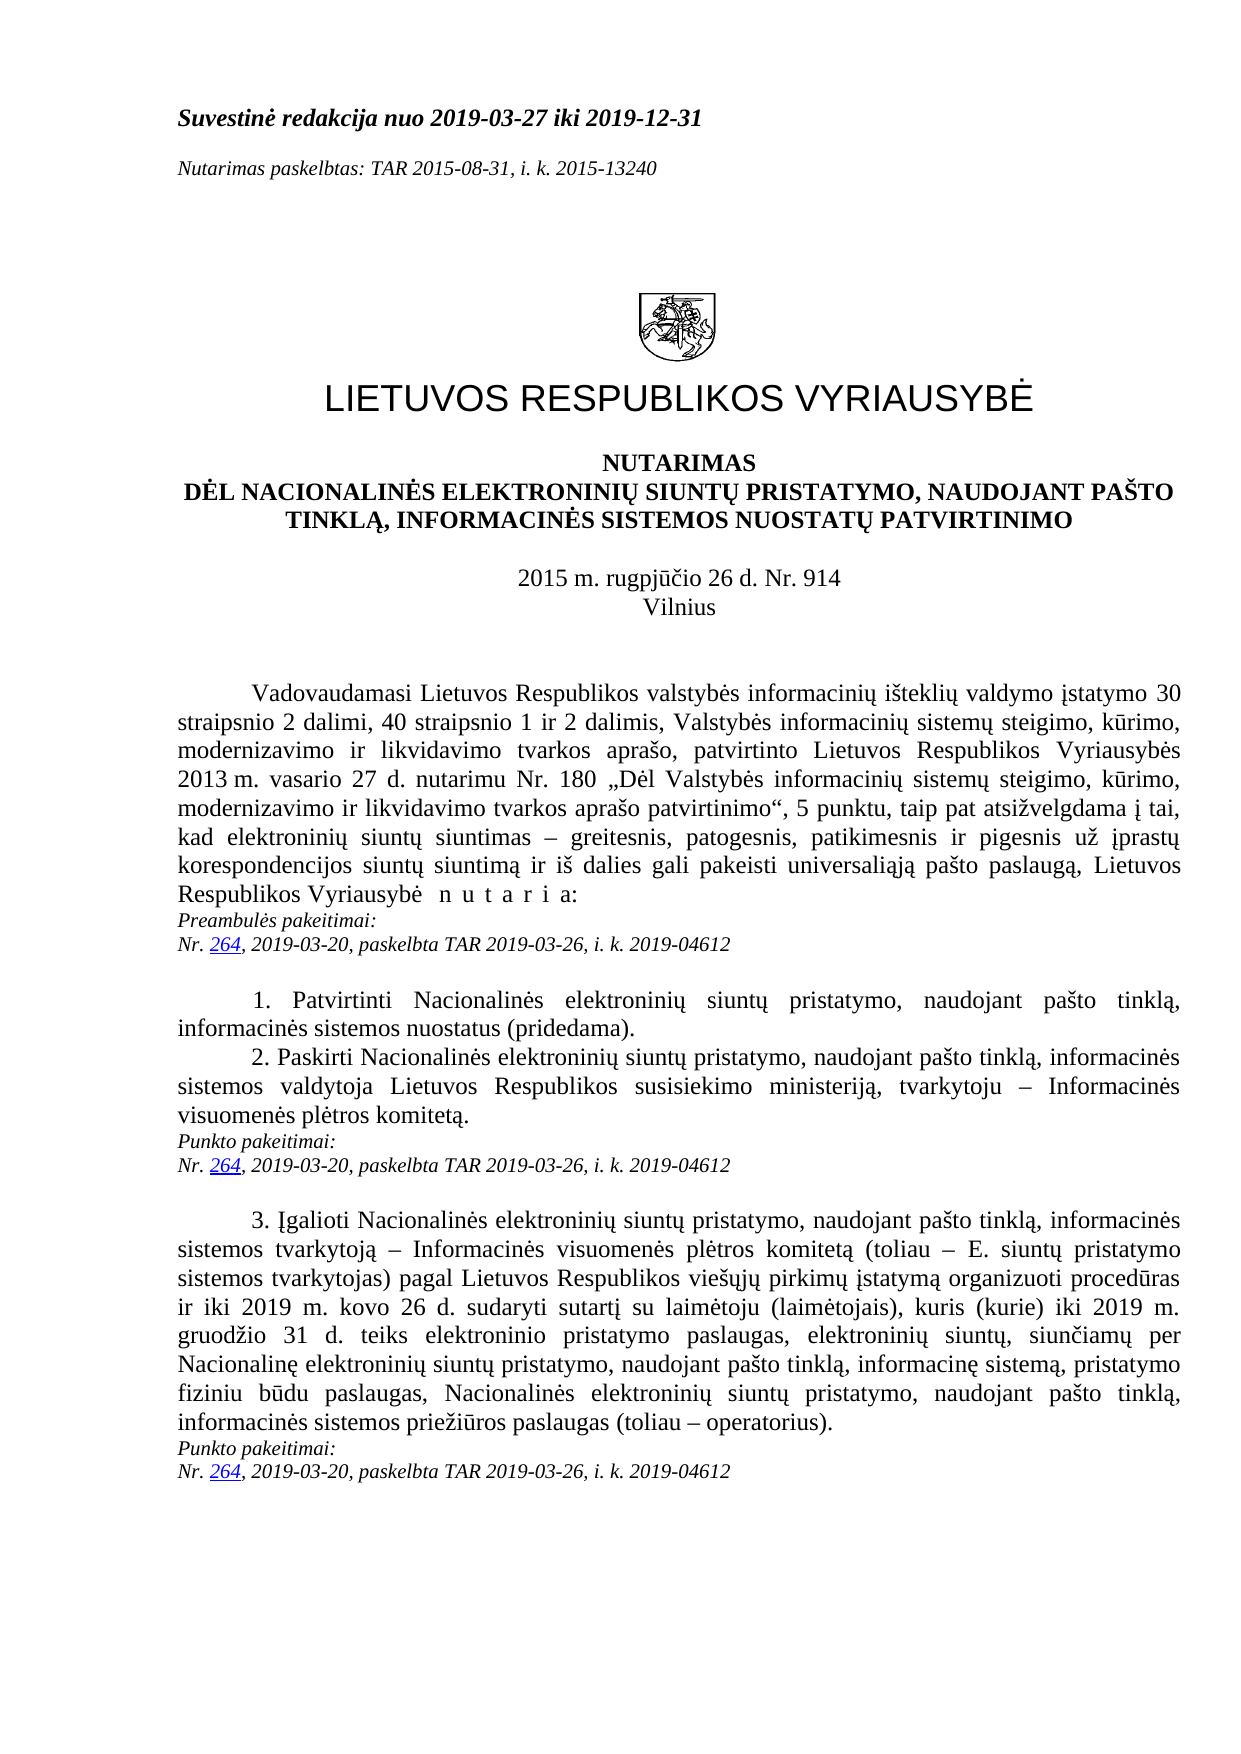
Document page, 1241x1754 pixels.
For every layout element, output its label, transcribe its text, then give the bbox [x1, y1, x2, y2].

text Vadovaudamasi Lietuvos Respublikos valstybės informacinių išteklių valdymo įstatymo 30 straipsnio 2 dalimi, 40 straipsnio 1 ir 2 dalimis, Valstybės informacinių sistemų steigimo, kūrimo, modernizavimo ir likvidavimo tvarkos aprašo, patvirtinto Lietuvos Respublikos Vyriausybės 2013 m. vasario 27 d. nutarimu Nr. 180 „Dėl Valstybės informacinių sistemų steigimo, kūrimo, modernizavimo ir likvidavimo tvarkos aprašo patvirtinimo“, 5 punktu, taip pat atsižvelgdama į tai, kad elektroninių siuntų siuntimas – greitesnis, patogesnis, patikimesnis ir pigesnis už įprastų korespondencijos siuntų siuntimą ir iš dalies gali pakeisti universaliąją pašto paslaugą, Lietuvos Respublikos Vyriausybė nutaria: [177, 678, 1181, 908]
text Punkto pakeitimai: [177, 1128, 1181, 1153]
text Punkto pakeitimai: [177, 1435, 1181, 1459]
text 2015 m. rugpjūčio 26 d. Nr. 914 Vilnius [177, 563, 1181, 620]
text Suvestinė redakcija nuo 2019-03-27 iki 2019-12-31 [177, 103, 1181, 132]
text 1. Patvirtinti Nacionalinės elektroninių siuntų pristatymo, naudojant pašto tinklą, informacinės sistemos nuostatus (pridedama). [177, 985, 1181, 1042]
text Nr. 264, 2019-03-20, paskelbta TAR 2019-03-26, i. k. 2019-04612 [177, 1153, 1181, 1177]
text Preambulės pakeitimai: [177, 908, 1181, 932]
text Dėl Nacionalinės elektroninių siuntų pristatymo, naudojant pašto tinklą, informacinės sistemos NUOSTATŲ PATVIRTINIMO [177, 477, 1181, 534]
text 2. Paskirti Nacionalinės elektroninių siuntų pristatymo, naudojant pašto tinklą, informacinės sistemos valdytoja Lietuvos Respublikos susisiekimo ministeriją, tvarkytoju – Informacinės visuomenės plėtros komitetą. [177, 1042, 1181, 1128]
text Nr. 264, 2019-03-20, paskelbta TAR 2019-03-26, i. k. 2019-04612 [177, 1459, 1181, 1483]
text Nr. 264, 2019-03-20, paskelbta TAR 2019-03-26, i. k. 2019-04612 [177, 932, 1181, 956]
text Lietuvos Respublikos Vyriausybė [177, 376, 1181, 419]
text Nutarimas paskelbtas: TAR 2015-08-31, i. k. 2015-13240 [177, 156, 1181, 180]
text 3. Įgalioti Nacionalinės elektroninių siuntų pristatymo, naudojant pašto tinklą, informacinės sistemos tvarkytoją – Informacinės visuomenės plėtros komitetą (toliau – E. siuntų pristatymo sistemos tvarkytojas) pagal Lietuvos Respublikos viešųjų pirkimų įstatymą organizuoti procedūras ir iki 2019 m. kovo 26 d. sudaryti sutartį su laimėtoju (laimėtojais), kuris (kurie) iki 2019 m. gruodžio 31 d. teiks elektroninio pristatymo paslaugas, elektroninių siuntų, siunčiamų per Nacionalinę elektroninių siuntų pristatymo, naudojant pašto tinklą, informacinę sistemą, pristatymo fiziniu būdu paslaugas, Nacionalinės elektroninių siuntų pristatymo, naudojant pašto tinklą, informacinės sistemos priežiūros paslaugas (toliau – operatorius). [177, 1205, 1181, 1435]
text nutarimas [177, 448, 1181, 477]
